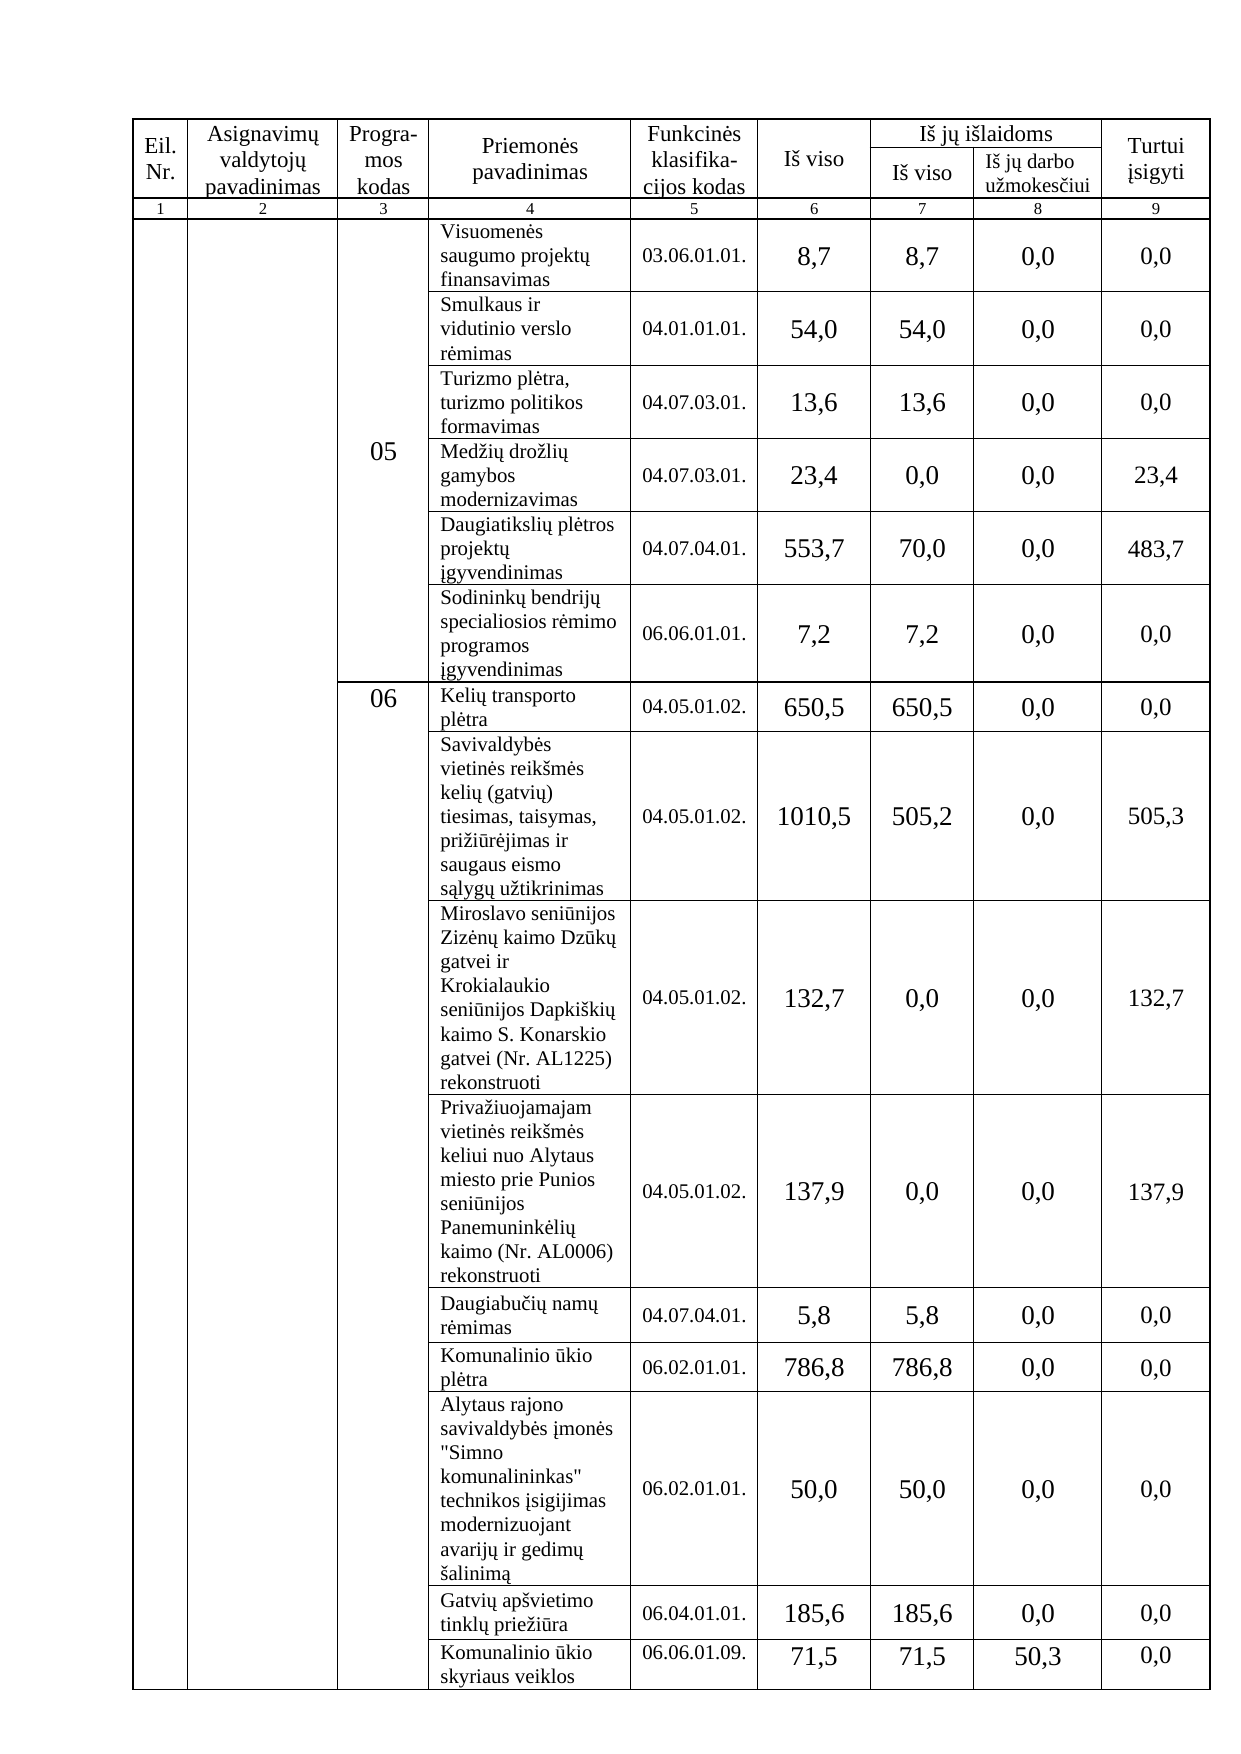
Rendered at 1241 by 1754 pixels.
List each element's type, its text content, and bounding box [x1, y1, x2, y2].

table_cell 04.07.03.01. [631, 439, 757, 511]
table_cell Medžių drožlių gamybos modernizavimas [429, 439, 630, 511]
table_cell 0,0 [974, 683, 1101, 731]
table_cell 04.05.01.02. [631, 683, 757, 731]
table_header Progra-mos kodas [338, 120, 428, 197]
table_cell 137,9 [758, 1095, 870, 1287]
table_cell 0,0 [1102, 683, 1209, 731]
table_cell 6 [758, 199, 870, 218]
table_cell 553,7 [758, 512, 870, 584]
table_cell 2 [188, 199, 337, 218]
table_cell Daugiatikslių plėtros projektų įgyvendinimas [429, 512, 630, 584]
table_cell Komunalinio ūkio skyriaus veiklos [429, 1640, 630, 1688]
table_cell 5,8 [871, 1288, 973, 1342]
table_cell 0,0 [871, 439, 973, 511]
table_cell 54,0 [871, 292, 973, 364]
table_cell 0,0 [1102, 585, 1209, 681]
table_cell 71,5 [758, 1640, 870, 1688]
table_cell 185,6 [871, 1586, 973, 1639]
table_cell 05 [338, 220, 428, 681]
table_cell 137,9 [1102, 1095, 1209, 1287]
table_cell 132,7 [758, 901, 870, 1094]
table_cell Alytaus rajono savivaldybės įmonės "Simno komunalininkas" technikos įsigijimas modernizuojant avarijų ir gedimų šalinimą [429, 1392, 630, 1584]
table_cell 0,0 [974, 512, 1101, 584]
table_cell 50,0 [758, 1392, 870, 1584]
table_header Funkcinės klasifika-cijos kodas [631, 120, 757, 197]
table_cell Sodininkų bendrijų specialiosios rėmimo programos įgyvendinimas [429, 585, 630, 681]
table_cell 50,3 [974, 1640, 1101, 1688]
table_cell Iš jų darbo užmokesčiui [974, 148, 1101, 197]
table_cell 0,0 [871, 1095, 973, 1287]
table_cell 06.02.01.01. [631, 1343, 757, 1391]
table_cell 0,0 [1102, 1392, 1209, 1584]
table_cell Daugiabučių namų rėmimas [429, 1288, 630, 1342]
table_cell 23,4 [1102, 439, 1209, 511]
table_header Iš jų išlaidoms [871, 120, 1101, 147]
table_cell 7,2 [871, 585, 973, 681]
table_cell Gatvių apšvietimo tinklų priežiūra [429, 1586, 630, 1639]
table_header Asignavimų valdytojų pavadinimas [188, 120, 337, 197]
table_cell 0,0 [974, 292, 1101, 364]
table_cell [134, 220, 187, 1688]
table_cell 9 [1102, 199, 1209, 218]
table_cell 0,0 [974, 366, 1101, 438]
table_cell 0,0 [974, 585, 1101, 681]
table_cell 132,7 [1102, 901, 1209, 1094]
table_cell 4 [429, 199, 630, 218]
table_cell 06.06.01.01. [631, 585, 757, 681]
table_cell 0,0 [974, 439, 1101, 511]
table_cell 70,0 [871, 512, 973, 584]
table_cell 185,6 [758, 1586, 870, 1639]
table_cell 04.05.01.02. [631, 1095, 757, 1287]
table_cell 03.06.01.01. [631, 220, 757, 291]
table_cell 483,7 [1102, 512, 1209, 584]
table_cell 0,0 [1102, 292, 1209, 364]
table_cell Savivaldybės vietinės reikšmės kelių (gatvių) tiesimas, taisymas, prižiūrėjimas ir saugaus eismo sąlygų užtikrinimas [429, 732, 630, 900]
table_header Turtui įsigyti [1102, 120, 1209, 197]
table_cell 06 [338, 683, 428, 1688]
table_cell 786,8 [758, 1343, 870, 1391]
table_header Priemonės pavadinimas [429, 120, 630, 197]
table_cell 04.05.01.02. [631, 732, 757, 900]
table_cell 8,7 [758, 220, 870, 291]
table_cell 0,0 [1102, 1288, 1209, 1342]
table_cell 5,8 [758, 1288, 870, 1342]
table_cell Privažiuojamajam vietinės reikšmės keliui nuo Alytaus miesto prie Punios seniūnijos Panemuninkėlių kaimo (Nr. AL0006) rekonstruoti [429, 1095, 630, 1287]
table_cell 23,4 [758, 439, 870, 511]
table_cell Smulkaus ir vidutinio verslo rėmimas [429, 292, 630, 364]
table_cell 0,0 [1102, 1586, 1209, 1639]
table_cell 54,0 [758, 292, 870, 364]
table_cell Visuomenės saugumo projektų finansavimas [429, 220, 630, 291]
table_header Iš viso [758, 120, 870, 197]
table_cell 0,0 [974, 901, 1101, 1094]
table_cell Miroslavo seniūnijos Zizėnų kaimo Dzūkų gatvei ir Krokialaukio seniūnijos Dapkiškių kaimo S. Konarskio gatvei (Nr. AL1225) rekonstruoti [429, 901, 630, 1094]
table_cell 0,0 [974, 1586, 1101, 1639]
table_cell 04.07.04.01. [631, 512, 757, 584]
table_cell 04.07.03.01. [631, 366, 757, 438]
table_cell 0,0 [974, 1095, 1101, 1287]
table_cell 786,8 [871, 1343, 973, 1391]
table_cell 50,0 [871, 1392, 973, 1584]
table_cell 0,0 [1102, 220, 1209, 291]
table_cell 505,2 [871, 732, 973, 900]
table_cell 06.06.01.09. [631, 1640, 757, 1688]
table_cell 06.04.01.01. [631, 1586, 757, 1639]
table_cell 505,3 [1102, 732, 1209, 900]
table_cell 7,2 [758, 585, 870, 681]
table_cell 8,7 [871, 220, 973, 291]
table_cell 0,0 [974, 732, 1101, 900]
table_cell 3 [338, 199, 428, 218]
table_cell 13,6 [758, 366, 870, 438]
table_cell Kelių transporto plėtra [429, 683, 630, 731]
table_cell 04.01.01.01. [631, 292, 757, 364]
table_cell 0,0 [974, 220, 1101, 291]
table_cell 650,5 [758, 683, 870, 731]
table_cell 8 [974, 199, 1101, 218]
table_cell 0,0 [974, 1343, 1101, 1391]
table_cell 04.05.01.02. [631, 901, 757, 1094]
table_cell [188, 220, 337, 1688]
table_cell 0,0 [1102, 1343, 1209, 1391]
table_cell 04.07.04.01. [631, 1288, 757, 1342]
table_cell 0,0 [974, 1392, 1101, 1584]
table_cell 0,0 [1102, 1640, 1209, 1688]
table_cell 71,5 [871, 1640, 973, 1688]
table_cell 650,5 [871, 683, 973, 731]
table_cell Turizmo plėtra, turizmo politikos formavimas [429, 366, 630, 438]
table_cell 1010,5 [758, 732, 870, 900]
table_cell 0,0 [1102, 366, 1209, 438]
table_cell Komunalinio ūkio plėtra [429, 1343, 630, 1391]
table_cell 1 [134, 199, 187, 218]
table_cell 7 [871, 199, 973, 218]
table_cell 0,0 [974, 1288, 1101, 1342]
table_header Eil. Nr. [134, 120, 187, 197]
table_cell 5 [631, 199, 757, 218]
table_cell 0,0 [871, 901, 973, 1094]
table_cell Iš viso [871, 148, 973, 197]
table_cell 13,6 [871, 366, 973, 438]
table_cell 06.02.01.01. [631, 1392, 757, 1584]
